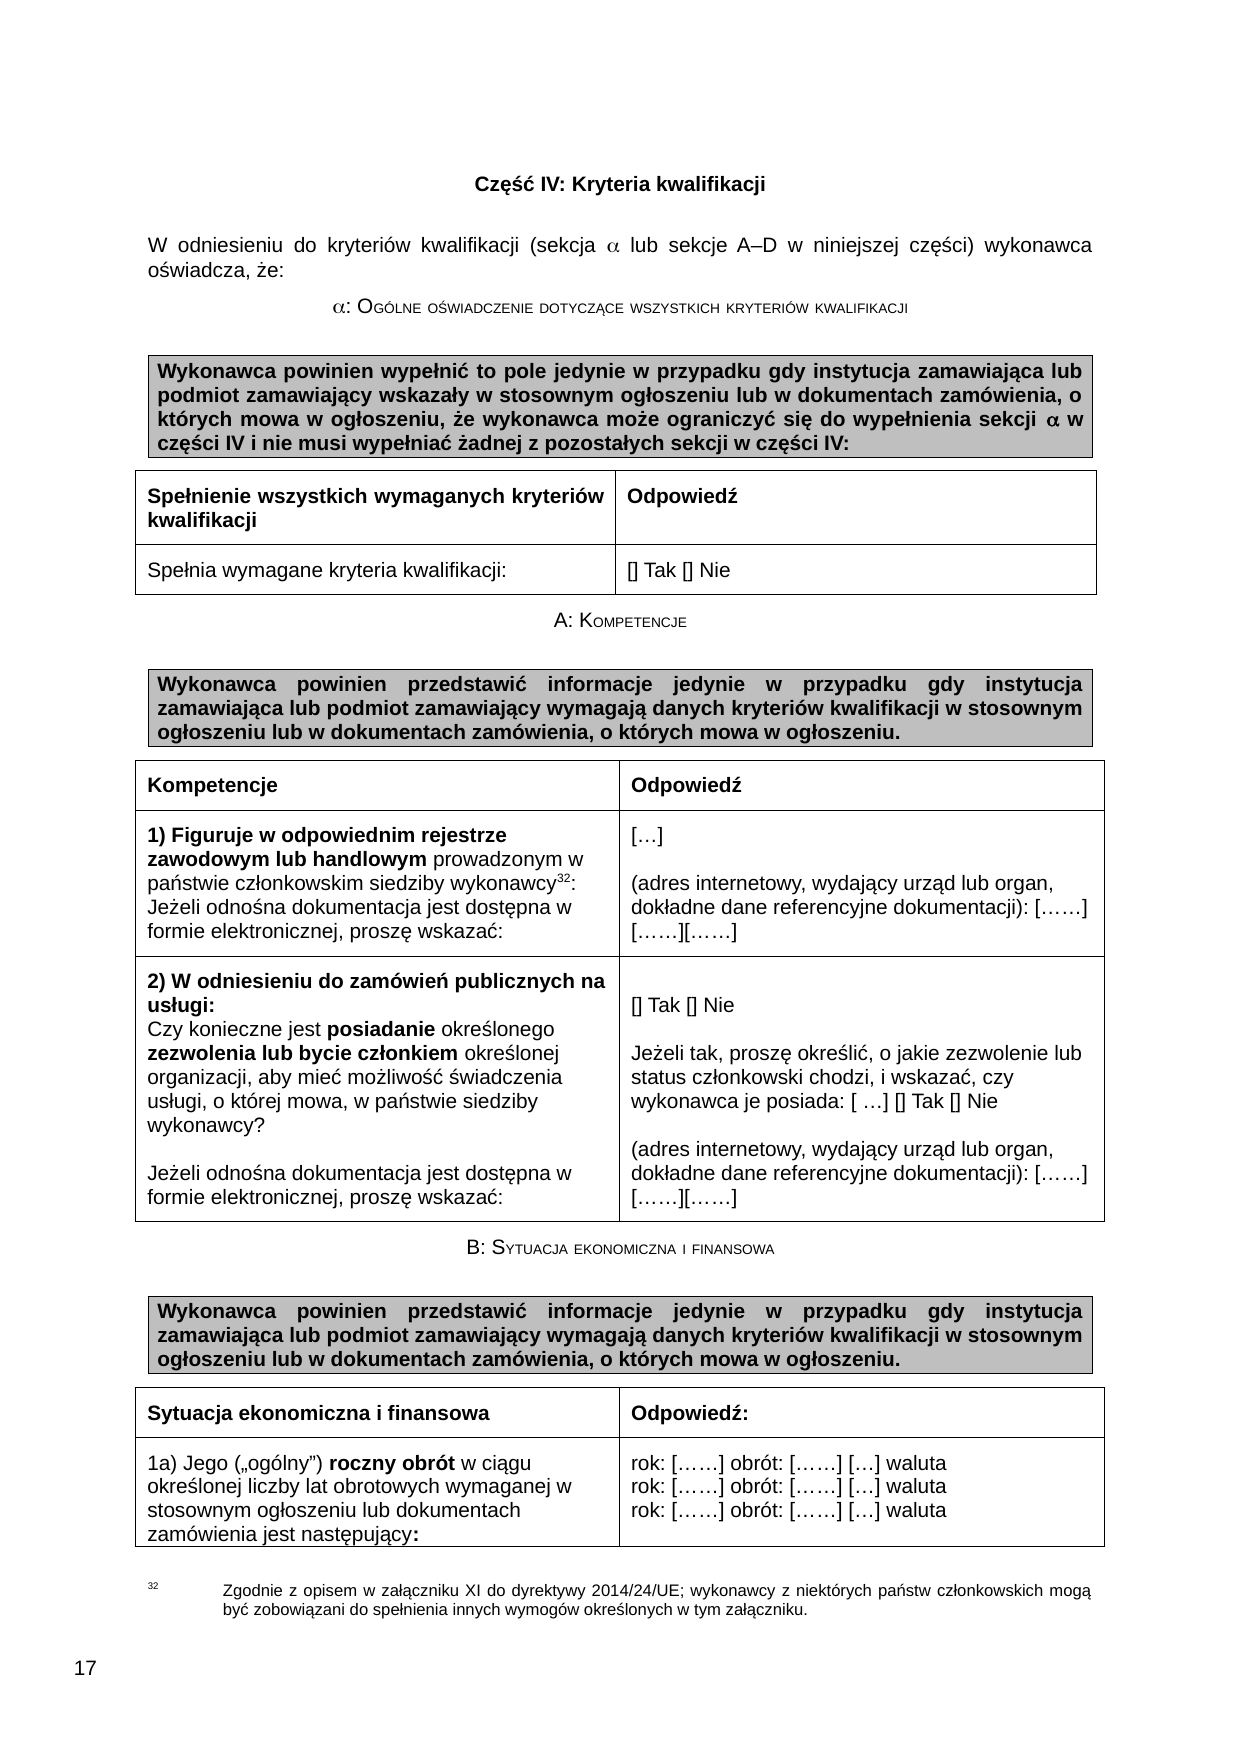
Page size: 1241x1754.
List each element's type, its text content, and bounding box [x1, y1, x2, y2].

table_cell Spełnia wymagane kryteria kwalifikacji: [136, 545, 615, 594]
text Wykonawca powinien przedstawić informacje jedynie w przypadku gdy instytucja zamawiająca lub podmiot zamawiający wymagają danych kryteriów kwalifikacji w stosownym ogłoszeniu lub w dokumentach zamówienia, o których mowa w ogłoszeniu. [149, 1297, 1092, 1373]
table_header Odpowiedź [620, 761, 1104, 810]
table_header Odpowiedź [616, 471, 1096, 544]
table_cell rok: [……] obrót: [……] […] waluta rok: [……] obrót: [……] […] waluta rok: [……] obrót: [……] […] waluta [620, 1438, 1104, 1546]
text Wykonawca powinien przedstawić informacje jedynie w przypadku gdy instytucja zamawiająca lub podmiot zamawiający wymagają danych kryteriów kwalifikacji w stosownym ogłoszeniu lub w dokumentach zamówienia, o których mowa w ogłoszeniu. [149, 670, 1092, 746]
table_cell 2) W odniesieniu do zamówień publicznych na usługi: Czy konieczne jest posiadanie określonego zezwolenia lub bycie członkiem określonej organizacji, aby mieć możliwość świadczenia usługi, o której mowa, w państwie siedziby wykonawcy? Jeżeli odnośna dokumentacja jest dostępna w formie elektronicznej, proszę wskazać: [136, 957, 619, 1221]
table_header Odpowiedź: [620, 1388, 1104, 1437]
table_header Sytuacja ekonomiczna i finansowa [136, 1388, 619, 1437]
title Część IV: Kryteria kwalifikacji [148, 172, 1093, 196]
title A: Kompetencje [148, 608, 1093, 632]
table_header Kompetencje [136, 761, 619, 810]
table_cell [] Tak [] Nie [616, 545, 1096, 594]
table_cell […] (adres internetowy, wydający urząd lub organ, dokładne dane referencyjne dokumentacji): [……][……][……] [620, 811, 1104, 956]
title B: Sytuacja ekonomiczna i finansowa [148, 1235, 1093, 1259]
table_header Spełnienie wszystkich wymaganych kryteriów kwalifikacji [136, 471, 615, 544]
table_cell [] Tak [] Nie Jeżeli tak, proszę określić, o jakie zezwolenie lub status członkowski chodzi, i wskazać, czy wykonawca je posiada: [ …] [] Tak [] Nie (adres internetowy, wydający urząd lub organ, dokładne dane referencyjne dokumentacji): [……][……][……] [620, 957, 1104, 1221]
text Wykonawca powinien wypełnić to pole jedynie w przypadku gdy instytucja zamawiająca lub podmiot zamawiający wskazały w stosownym ogłoszeniu lub w dokumentach zamówienia, o których mowa w ogłoszeniu, że wykonawca może ograniczyć się do wypełnienia sekcji  w części IV i nie musi wypełniać żadnej z pozostałych sekcji w części IV: [149, 356, 1092, 457]
title : Ogólne oświadczenie dotyczące wszystkich kryteriów kwalifikacji [148, 294, 1093, 318]
table_cell 1a) Jego („ogólny”) roczny obrót w ciągu określonej liczby lat obrotowych wymaganej w stosownym ogłoszeniu lub dokumentach zamówienia jest następujący: [136, 1438, 619, 1546]
text W odniesieniu do kryteriów kwalifikacji (sekcja  lub sekcje A–D w niniejszej części) wykonawca oświadcza, że: [148, 233, 1093, 281]
table_cell 1) Figuruje w odpowiednim rejestrze zawodowym lub handlowym prowadzonym w państwie członkowskim siedziby wykonawcy: Jeżeli odnośna dokumentacja jest dostępna w formie elektronicznej, proszę wskazać: [136, 811, 619, 956]
